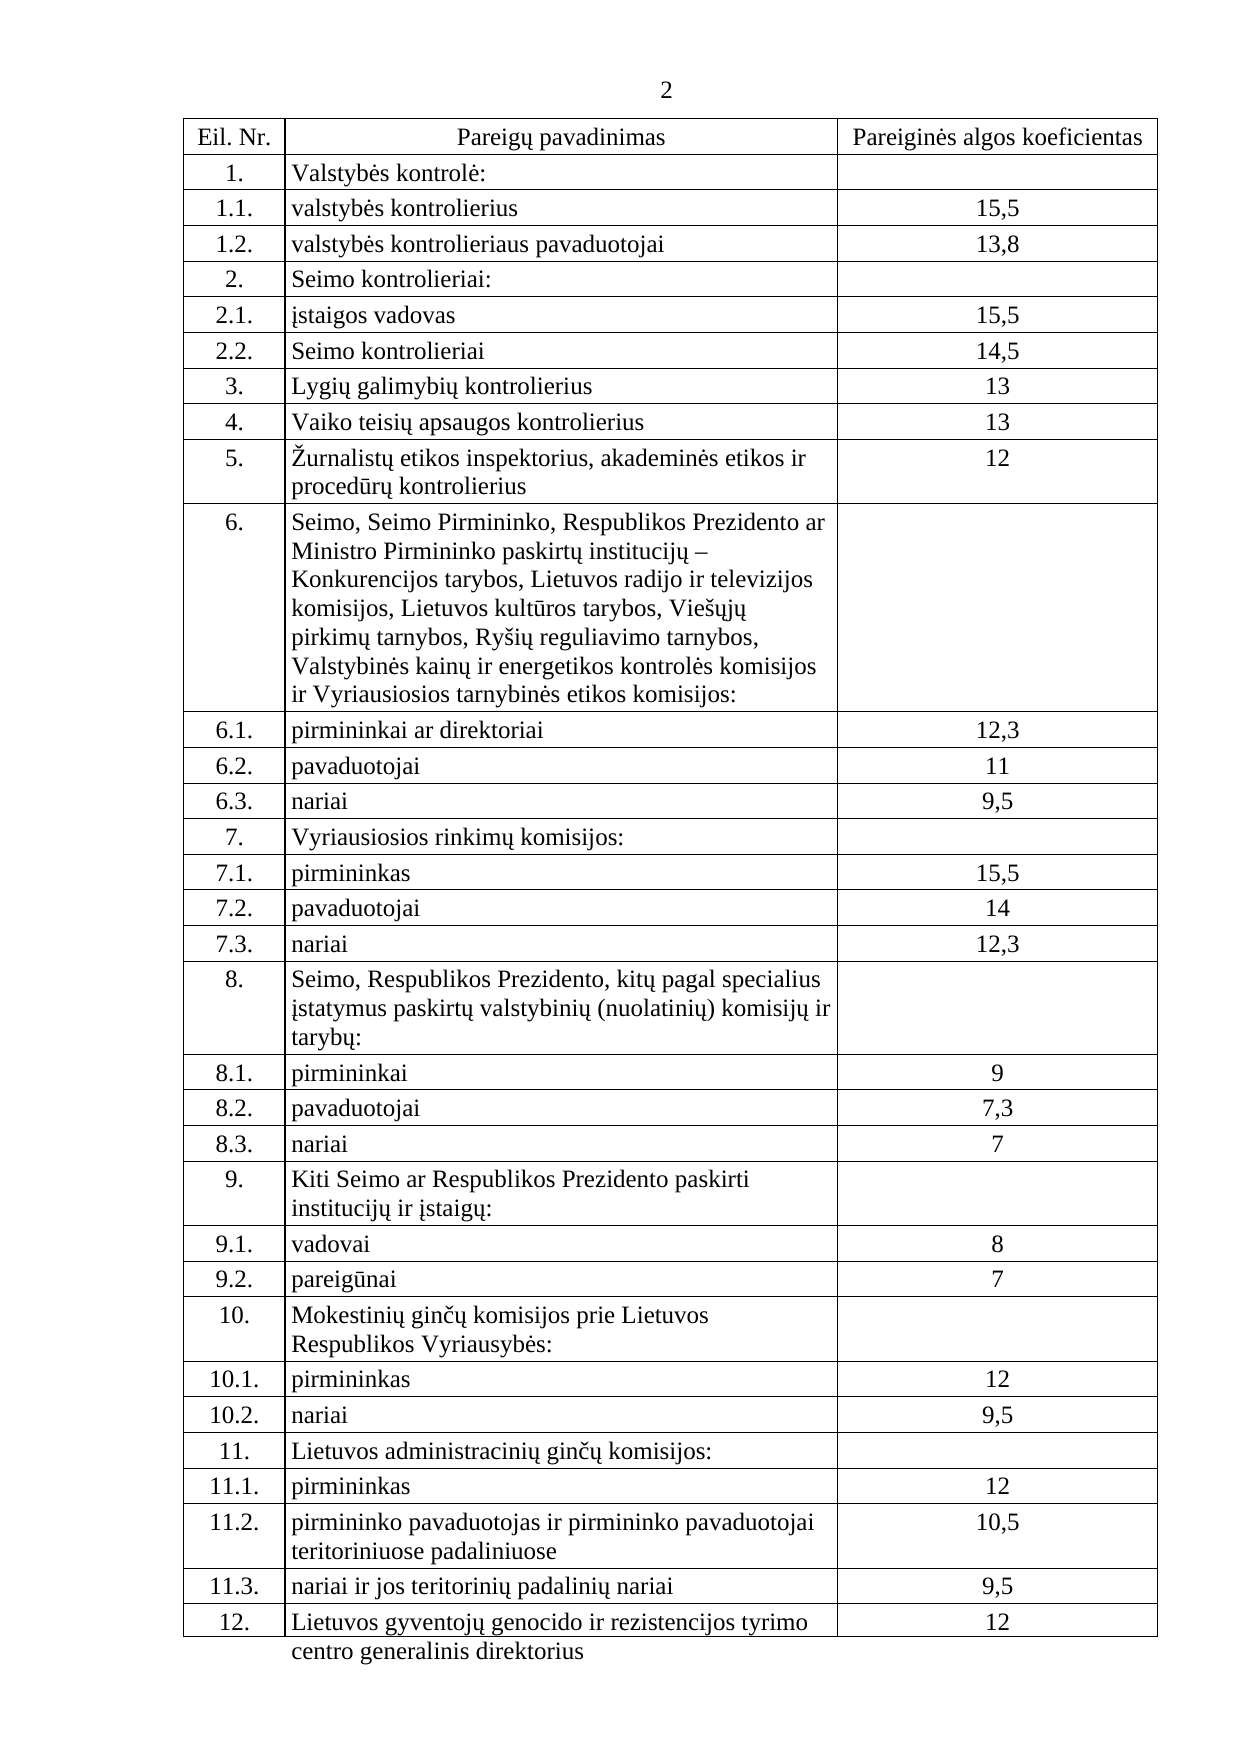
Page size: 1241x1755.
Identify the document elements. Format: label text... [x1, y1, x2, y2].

table_cell 15,5 [838, 190, 1157, 225]
table_cell 13 [838, 369, 1157, 403]
table_cell 8 [838, 1226, 1157, 1261]
table_cell 1. [184, 155, 284, 189]
table_cell 12 [838, 1469, 1157, 1503]
table_cell 10.2. [184, 1397, 284, 1432]
table_cell 8.1. [184, 1055, 284, 1089]
table_cell pavaduotojai [286, 890, 837, 925]
table_cell nariai [286, 1126, 837, 1161]
table_cell Žurnalistų etikos inspektorius, akademinės etikos ir procedūrų kontrolierius [286, 440, 837, 503]
table_cell [838, 504, 1157, 711]
table_cell nariai [286, 1397, 837, 1432]
table_cell 11 [838, 748, 1157, 782]
table_header Pareigų pavadinimas [286, 119, 837, 154]
table_cell 13,8 [838, 226, 1157, 261]
table_cell 4. [184, 404, 284, 439]
table_cell 14 [838, 890, 1157, 925]
table_cell 2.1. [184, 297, 284, 332]
table_cell 7 [838, 1262, 1157, 1296]
table_cell Lietuvos gyventojų genocido ir rezistencijos tyrimo centro generalinis direktorius [286, 1604, 837, 1636]
table_cell pirmininkai [286, 1055, 837, 1089]
table_cell 12 [838, 440, 1157, 503]
table_cell 10,5 [838, 1504, 1157, 1567]
table_cell 2. [184, 262, 284, 296]
table_cell Seimo, Seimo Pirmininko, Respublikos Prezidento ar Ministro Pirmininko paskirtų institucijų – Konkurencijos tarybos, Lietuvos radijo ir televizijos komisijos, Lietuvos kultūros tarybos, Viešųjų pirkimų tarnybos, Ryšių reguliavimo tarnybos, Valstybinės kainų ir energetikos kontrolės komisijos ir Vyriausiosios tarnybinės etikos komisijos: [286, 504, 837, 711]
table_cell 15,5 [838, 297, 1157, 332]
table_cell įstaigos vadovas [286, 297, 837, 332]
table_cell Seimo kontrolieriai: [286, 262, 837, 296]
table_header Eil. Nr. [184, 119, 284, 154]
table_cell 8.3. [184, 1126, 284, 1161]
table_cell Vyriausiosios rinkimų komisijos: [286, 819, 837, 854]
table_cell 7.2. [184, 890, 284, 925]
table_cell [838, 819, 1157, 854]
table_cell 6.2. [184, 748, 284, 782]
table_cell 3. [184, 369, 284, 403]
table_cell pavaduotojai [286, 748, 837, 782]
table_cell 12 [838, 1362, 1157, 1396]
table_header Pareiginės algos koeficientas [838, 119, 1157, 154]
table_cell 11.2. [184, 1504, 284, 1567]
table_cell pirmininkai ar direktoriai [286, 712, 837, 747]
table_cell 12,3 [838, 926, 1157, 961]
table_cell Kiti Seimo ar Respublikos Prezidento paskirti institucijų ir įstaigų: [286, 1162, 837, 1225]
table_cell 12. [184, 1604, 284, 1636]
table_cell 9 [838, 1055, 1157, 1089]
table_cell [838, 962, 1157, 1054]
table_cell pareigūnai [286, 1262, 837, 1296]
table_cell Seimo, Respublikos Prezidento, kitų pagal specialius įstatymus paskirtų valstybinių (nuolatinių) komisijų ir tarybų: [286, 962, 837, 1054]
table_cell [838, 1297, 1157, 1361]
table_cell 1.1. [184, 190, 284, 225]
table_cell 10. [184, 1297, 284, 1361]
table_cell 14,5 [838, 333, 1157, 367]
table_cell 11.1. [184, 1469, 284, 1503]
table_cell nariai [286, 784, 837, 818]
table_cell 8. [184, 962, 284, 1054]
table_cell Valstybės kontrolė: [286, 155, 837, 189]
table_cell 9,5 [838, 1569, 1157, 1603]
table_cell 1.2. [184, 226, 284, 261]
table_cell 9.2. [184, 1262, 284, 1296]
table_cell 7.3. [184, 926, 284, 961]
table_cell 2.2. [184, 333, 284, 367]
table_cell valstybės kontrolierius [286, 190, 837, 225]
table_cell pirmininkas [286, 1362, 837, 1396]
table_cell Lygių galimybių kontrolierius [286, 369, 837, 403]
table_cell 6.3. [184, 784, 284, 818]
table_cell nariai ir jos teritorinių padalinių nariai [286, 1569, 837, 1603]
table_cell [838, 1433, 1157, 1467]
table_cell pavaduotojai [286, 1090, 837, 1125]
table_cell 9,5 [838, 1397, 1157, 1432]
table_cell 6. [184, 504, 284, 711]
table_cell 8.2. [184, 1090, 284, 1125]
table_cell 5. [184, 440, 284, 503]
table_cell 7,3 [838, 1090, 1157, 1125]
table_cell 9,5 [838, 784, 1157, 818]
table_cell 12,3 [838, 712, 1157, 747]
table_cell Mokestinių ginčų komisijos prie Lietuvos Respublikos Vyriausybės: [286, 1297, 837, 1361]
table_cell 9. [184, 1162, 284, 1225]
table_cell 7 [838, 1126, 1157, 1161]
table_cell 6.1. [184, 712, 284, 747]
table_cell Lietuvos administracinių ginčų komisijos: [286, 1433, 837, 1467]
table_cell Vaiko teisių apsaugos kontrolierius [286, 404, 837, 439]
table_cell 13 [838, 404, 1157, 439]
table_cell valstybės kontrolieriaus pavaduotojai [286, 226, 837, 261]
table_cell nariai [286, 926, 837, 961]
table_cell pirmininkas [286, 1469, 837, 1503]
table_cell Seimo kontrolieriai [286, 333, 837, 367]
table_cell 7. [184, 819, 284, 854]
table_cell pirmininko pavaduotojas ir pirmininko pavaduotojai teritoriniuose padaliniuose [286, 1504, 837, 1567]
table_cell 11.3. [184, 1569, 284, 1603]
table_cell vadovai [286, 1226, 837, 1261]
table_cell [838, 1162, 1157, 1225]
table_cell 9.1. [184, 1226, 284, 1261]
table_cell 11. [184, 1433, 284, 1467]
table_cell 12 [838, 1604, 1157, 1636]
table_cell [838, 262, 1157, 296]
table_cell pirmininkas [286, 855, 837, 889]
table_cell 7.1. [184, 855, 284, 889]
table_cell [838, 155, 1157, 189]
table_cell 10.1. [184, 1362, 284, 1396]
table_cell 15,5 [838, 855, 1157, 889]
